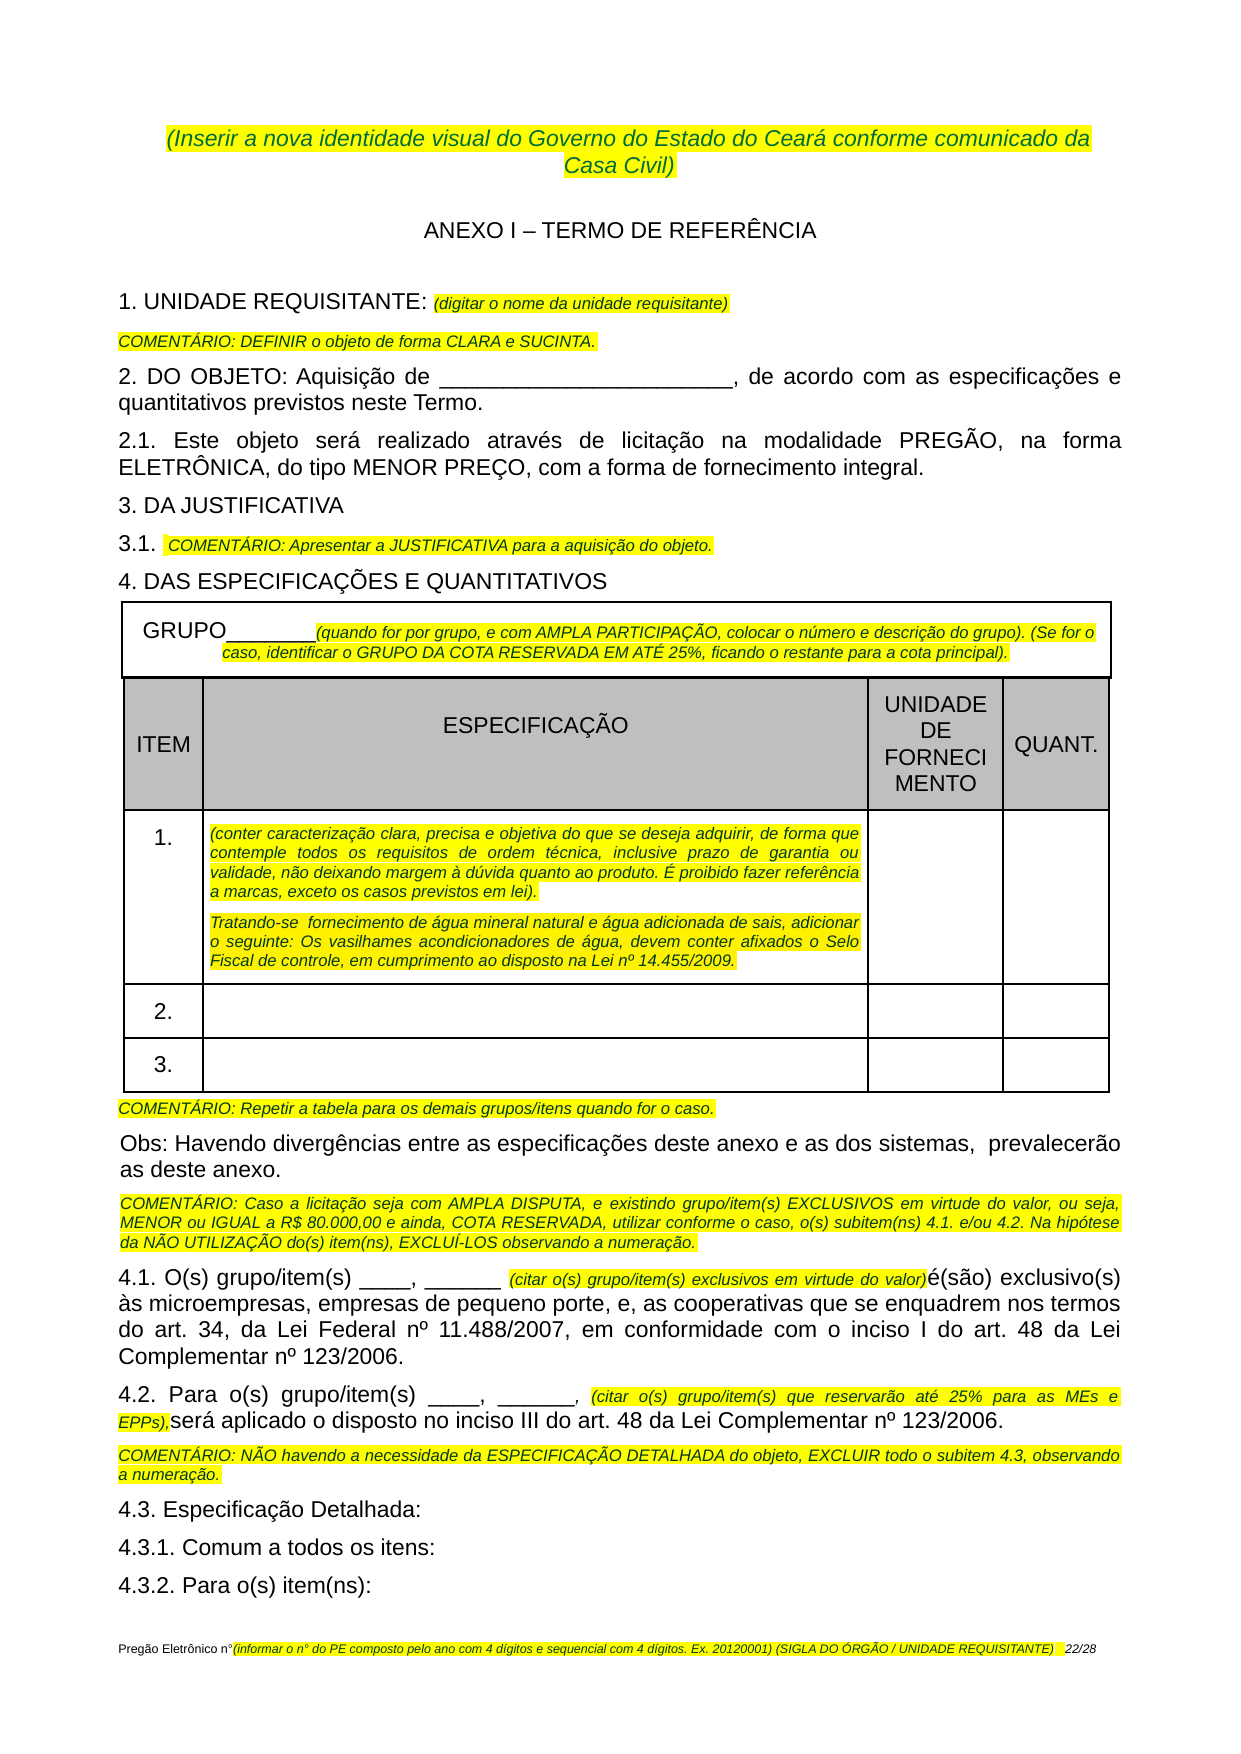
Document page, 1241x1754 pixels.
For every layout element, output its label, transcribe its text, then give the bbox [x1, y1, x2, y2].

text 4.3. Especificação Detalhada: [118, 1496, 1122, 1522]
table_header GRUPO_______(quando for por grupo, e com AMPLA PARTICIPAÇÃO, colocar o número e descrição do grupo). (Se for o caso, identificar o GRUPO DA COTA RESERVADA EM ATÉ 25%, ficando o restante para a cota principal). [123, 603, 1110, 676]
table_header QUANT. [1004, 679, 1108, 809]
table_cell 3. [125, 1039, 202, 1091]
text COMENTÁRIO: Repetir a tabela para os demais grupos/itens quando for o caso. [118, 1098, 1122, 1118]
text 3.1. COMENTÁRIO: Apresentar a JUSTIFICATIVA para a aquisição do objeto. [118, 530, 1122, 556]
table_cell [869, 985, 1002, 1037]
text 2.1. Este objeto será realizado através de licitação na modalidade PREGÃO, na forma ELETRÔNICA, do tipo MENOR PREÇO, com a forma de fornecimento integral. [118, 427, 1122, 480]
text COMENTÁRIO: DEFINIR o objeto de forma CLARA e SUCINTA. [118, 332, 1122, 351]
table_cell 2. [125, 985, 202, 1037]
text 4.3.1. Comum a todos os itens: [118, 1534, 1122, 1560]
text 4.1. O(s) grupo/item(s) ____, ______ (citar o(s) grupo/item(s) exclusivos em virtude do valor)é(são) exclusivo(s) às microempresas, empresas de pequeno porte, e, as cooperativas que se enquadrem nos termos do art. 34, da Lei Federal nº 11.488/2007, em conformidade com o inciso I do art. 48 da Lei Complementar nº 123/2006. [118, 1263, 1121, 1369]
text 1. UNIDADE REQUISITANTE: (digitar o nome da unidade requisitante) [118, 288, 1122, 314]
table_cell (conter caracterização clara, precisa e objetiva do que se deseja adquirir, de forma que contemple todos os requisitos de ordem técnica, inclusive prazo de garantia ou validade, não deixando margem à dúvida quanto ao produto. É proibido fazer referência a marcas, exceto os casos previstos em lei). Tratando-se fornecimento de água mineral natural e água adicionada de sais, adicionar o seguinte: Os vasilhames acondicionadores de água, devem conter afixados o Selo Fiscal de controle, em cumprimento ao disposto na Lei nº 14.455/2009. [204, 811, 867, 983]
table_header UNIDADE DE FORNECIMENTO [869, 679, 1002, 809]
text 3. DA JUSTIFICATIVA [118, 492, 1122, 518]
table_cell [869, 811, 1002, 983]
table_cell [1004, 1039, 1108, 1091]
text 4.3.2. Para o(s) item(ns): [118, 1572, 1122, 1598]
text 2. DO OBJETO: Aquisição de _______________________, de acordo com as especificações e quantitativos previstos neste Termo. [118, 363, 1122, 415]
table_header ITEM [125, 679, 202, 809]
text ANEXO I – TERMO DE REFERÊNCIA [118, 217, 1122, 243]
text 4.2. Para o(s) grupo/item(s) ____, ______, (citar o(s) grupo/item(s) que reservarão até 25% para as MEs e EPPs),será aplicado o disposto no inciso III do art. 48 da Lei Complementar nº 123/2006. [118, 1381, 1121, 1433]
text 4. DAS ESPECIFICAÇÕES E QUANTITATIVOS [118, 568, 1122, 595]
table_header ESPECIFICAÇÃO [204, 679, 867, 809]
table_cell [1004, 985, 1108, 1037]
text Obs: Havendo divergências entre as especificações deste anexo e as dos sistemas, prevalecerão as deste anexo. [119, 1129, 1122, 1182]
table_cell [204, 1039, 867, 1091]
table_cell [1004, 811, 1108, 983]
table_cell 1. [125, 811, 202, 983]
text COMENTÁRIO: Caso a licitação seja com AMPLA DISPUTA, e existindo grupo/item(s) EXCLUSIVOS em virtude do valor, ou seja, MENOR ou IGUAL a R$ 80.000,00 e ainda, COTA RESERVADA, utilizar conforme o caso, o(s) subitem(ns) 4.1. e/ou 4.2. Na hipótese da NÃO UTILIZAÇÃO do(s) item(ns), EXCLUÍ-LOS observando a numeração. [120, 1194, 1122, 1252]
text COMENTÁRIO: NÃO havendo a necessidade da ESPECIFICAÇÃO DETALHADA do objeto, EXCLUIR todo o subitem 4.3, observando a numeração. [118, 1445, 1122, 1484]
table_cell [869, 1039, 1002, 1091]
table_cell [204, 985, 867, 1037]
